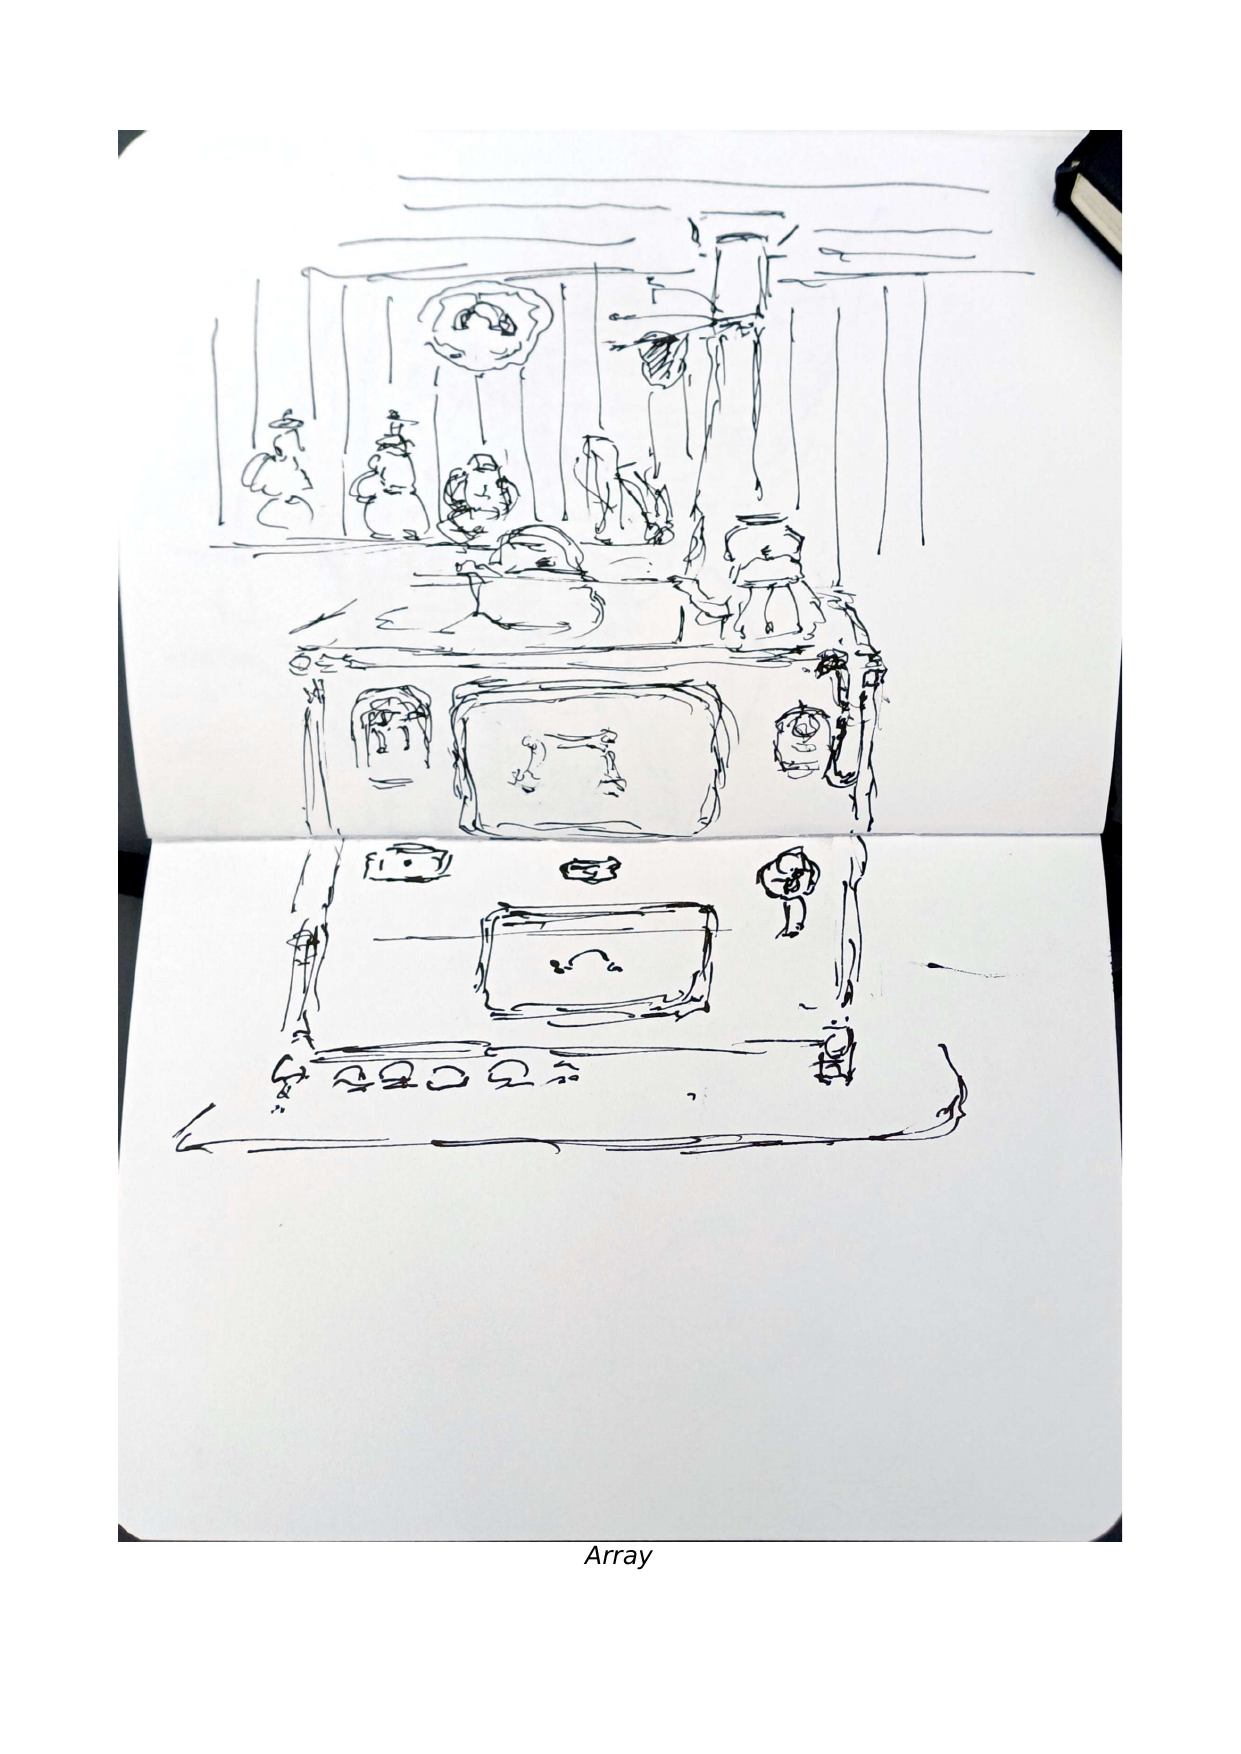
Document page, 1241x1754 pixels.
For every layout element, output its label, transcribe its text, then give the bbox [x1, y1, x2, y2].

text Array [118, 1542, 1122, 1570]
picture [118, 130, 1123, 1542]
